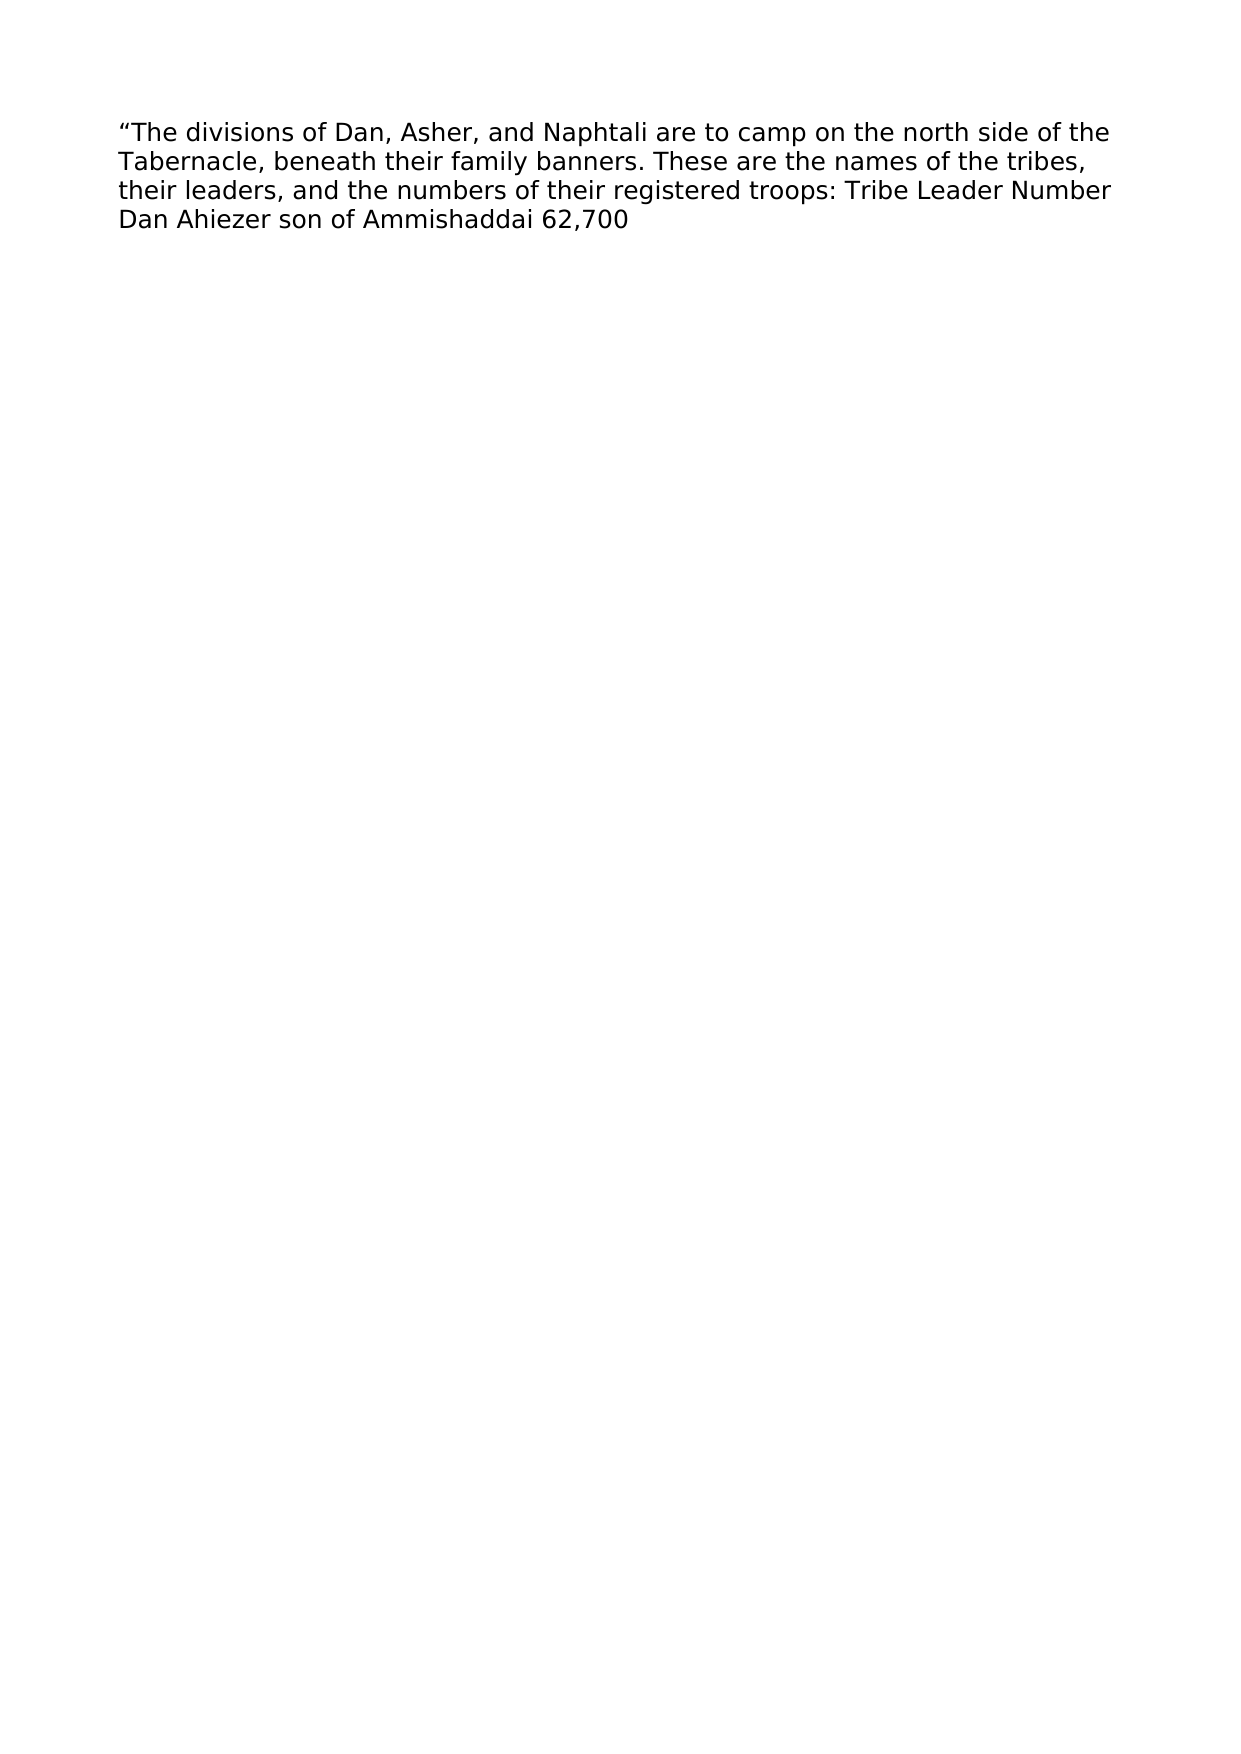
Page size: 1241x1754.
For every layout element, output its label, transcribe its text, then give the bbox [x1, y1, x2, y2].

text “The divisions of Dan, Asher, and Naphtali are to camp on the north side of the Tabernacle, beneath their family banners. These are the names of the tribes, their leaders, and the numbers of their registered troops: Tribe Leader Number Dan Ahiezer son of Ammishaddai 62,700 [118, 118, 1122, 235]
